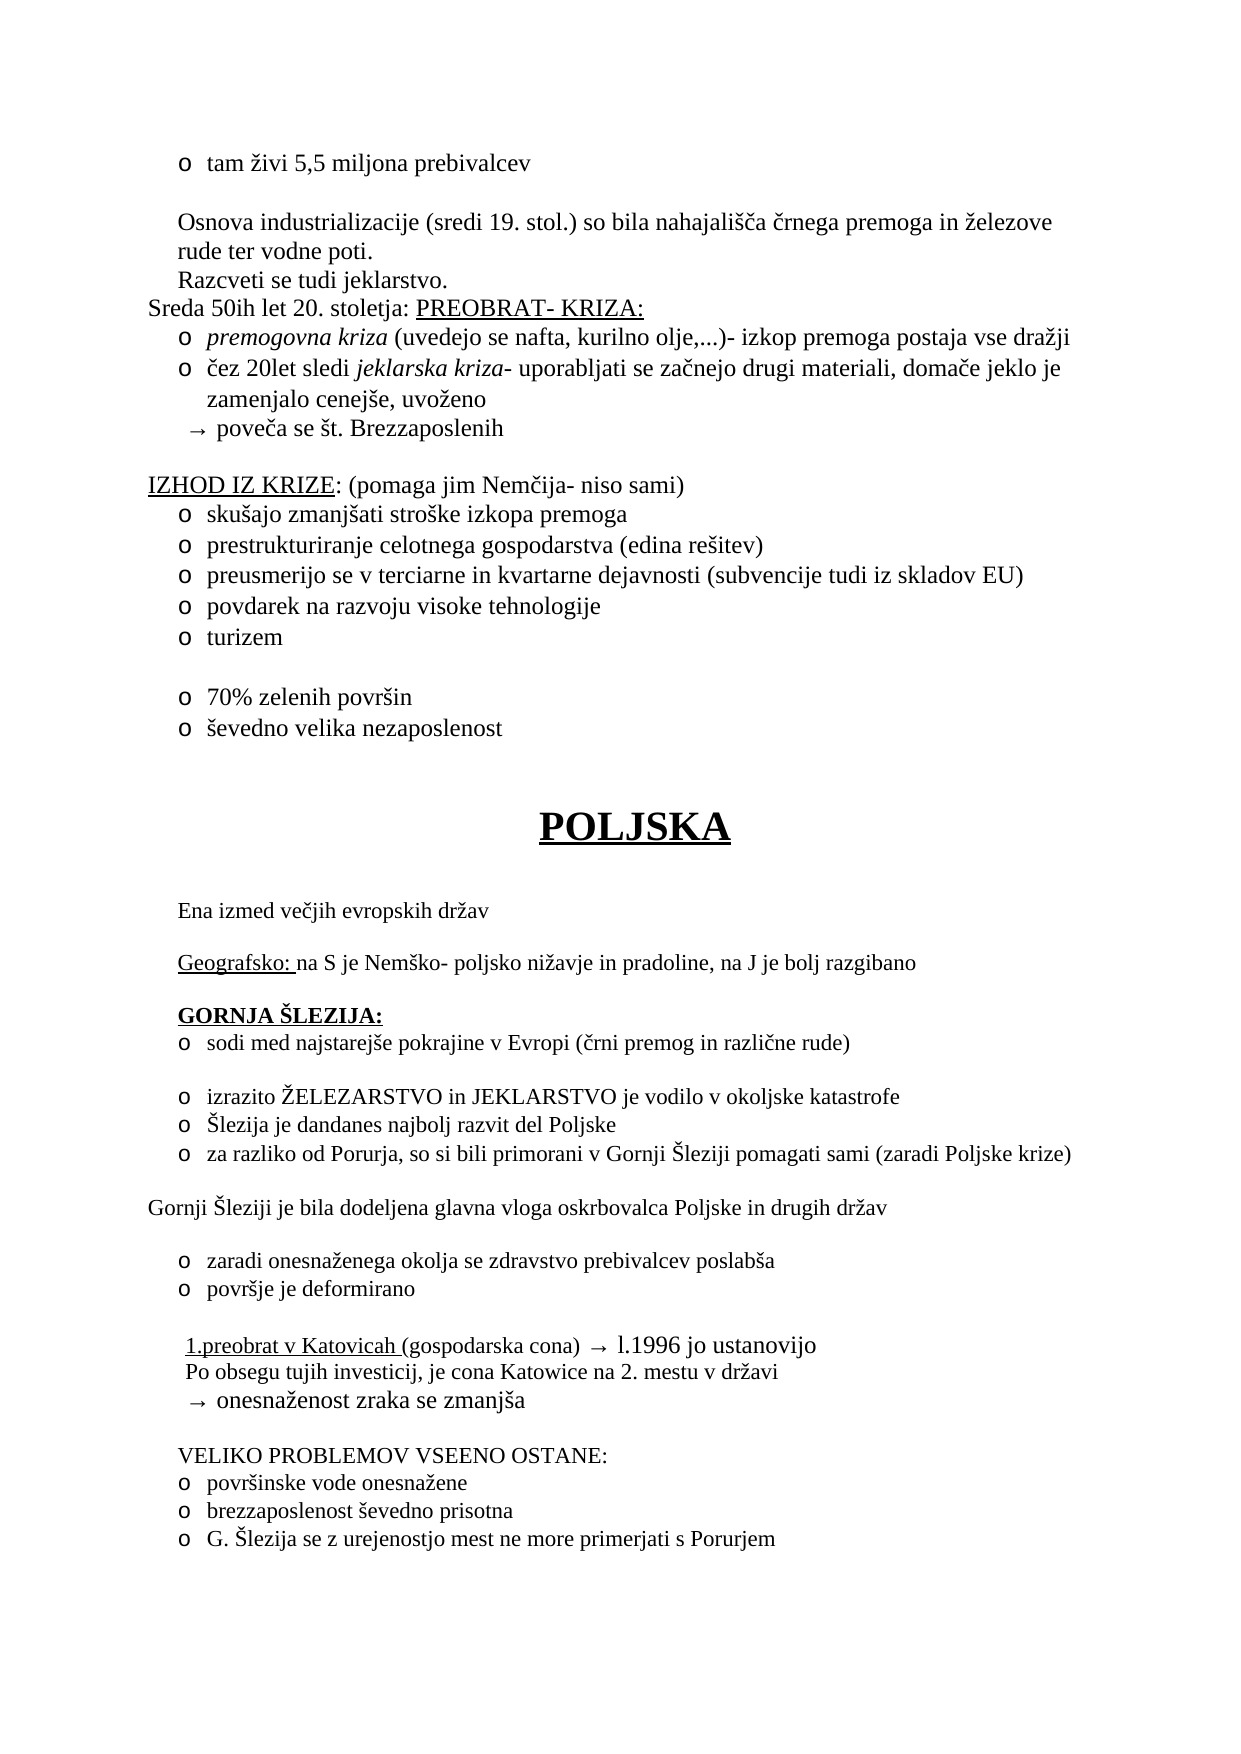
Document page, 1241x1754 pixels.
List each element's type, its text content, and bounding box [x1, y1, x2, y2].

list premogovna kriza (uvedejo se nafta, kurilno olje,...)- izkop premoga postaja vse dražji [177, 322, 1093, 353]
list skušajo zmanjšati stroške izkopa premoga [177, 499, 1093, 530]
text Osnova industrializacije (sredi 19. stol.) so bila nahajališča črnega premoga in železove rude ter vodne poti. [177, 207, 1093, 265]
text Gornji Šleziji je bila dodeljena glavna vloga oskrbovalca Poljske in drugih držav [148, 1194, 1093, 1221]
text IZHOD IZ KRIZE: (pomaga jim Nemčija- niso sami) [148, 470, 1093, 499]
text POLJSKA [177, 801, 1093, 849]
text → poveča se št. Brezzaposlenih [148, 413, 1093, 441]
text Razcveti se tudi jeklarstvo. [177, 265, 1093, 293]
list Šlezija je dandanes najbolj razvit del Poljske [177, 1111, 1093, 1139]
text Po obsegu tujih investicij, je cona Katowice na 2. mestu v državi [185, 1358, 1093, 1385]
list 70% zelenih površin [177, 682, 1093, 713]
list površinske vode onesnažene [177, 1469, 1093, 1497]
text 1.preobrat v Katovicah (gospodarska cona) → l.1996 jo ustanovijo [185, 1330, 1093, 1358]
list povdarek na razvoju visoke tehnologije [177, 591, 1093, 622]
list tam živi 5,5 miljona prebivalcev [177, 148, 1093, 178]
list čez 20let sledi jeklarska kriza- uporabljati se začnejo drugi materiali, domače jeklo je zamenjalo cenejše, uvoženo [177, 353, 1093, 413]
text Sreda 50ih let 20. stoletja: PREOBRAT- KRIZA: [148, 293, 1093, 322]
list preusmerijo se v terciarne in kvartarne dejavnosti (subvencije tudi iz skladov EU) [177, 561, 1093, 591]
list sodi med najstarejše pokrajine v Evropi (črni premog in različne rude) [177, 1028, 1093, 1057]
text VELIKO PROBLEMOV VSEENO OSTANE: [177, 1442, 1093, 1469]
text GORNJA ŠLEZIJA: [177, 1002, 1093, 1028]
list površje je deformirano [177, 1275, 1093, 1303]
list turizem [177, 622, 1093, 653]
list G. Šlezija se z urejenostjo mest ne more primerjati s Porurjem [177, 1525, 1093, 1553]
text → onesnaženost zraka se zmanjša [185, 1385, 1093, 1413]
text Ena izmed večjih evropskih držav [177, 897, 1093, 923]
list zaradi onesnaženega okolja se zdravstvo prebivalcev poslabša [177, 1247, 1093, 1275]
list za razliko od Porurja, so si bili primorani v Gornji Šleziji pomagati sami (zaradi Poljske krize) [177, 1139, 1093, 1168]
list izrazito ŽELEZARSTVO in JEKLARSTVO je vodilo v okoljske katastrofe [177, 1083, 1093, 1111]
list brezzaposlenost ševedno prisotna [177, 1497, 1093, 1525]
list prestrukturiranje celotnega gospodarstva (edina rešitev) [177, 530, 1093, 561]
list ševedno velika nezaposlenost [177, 713, 1093, 743]
text Geografsko: na S je Nemško- poljsko nižavje in pradoline, na J je bolj razgibano [177, 949, 1093, 976]
